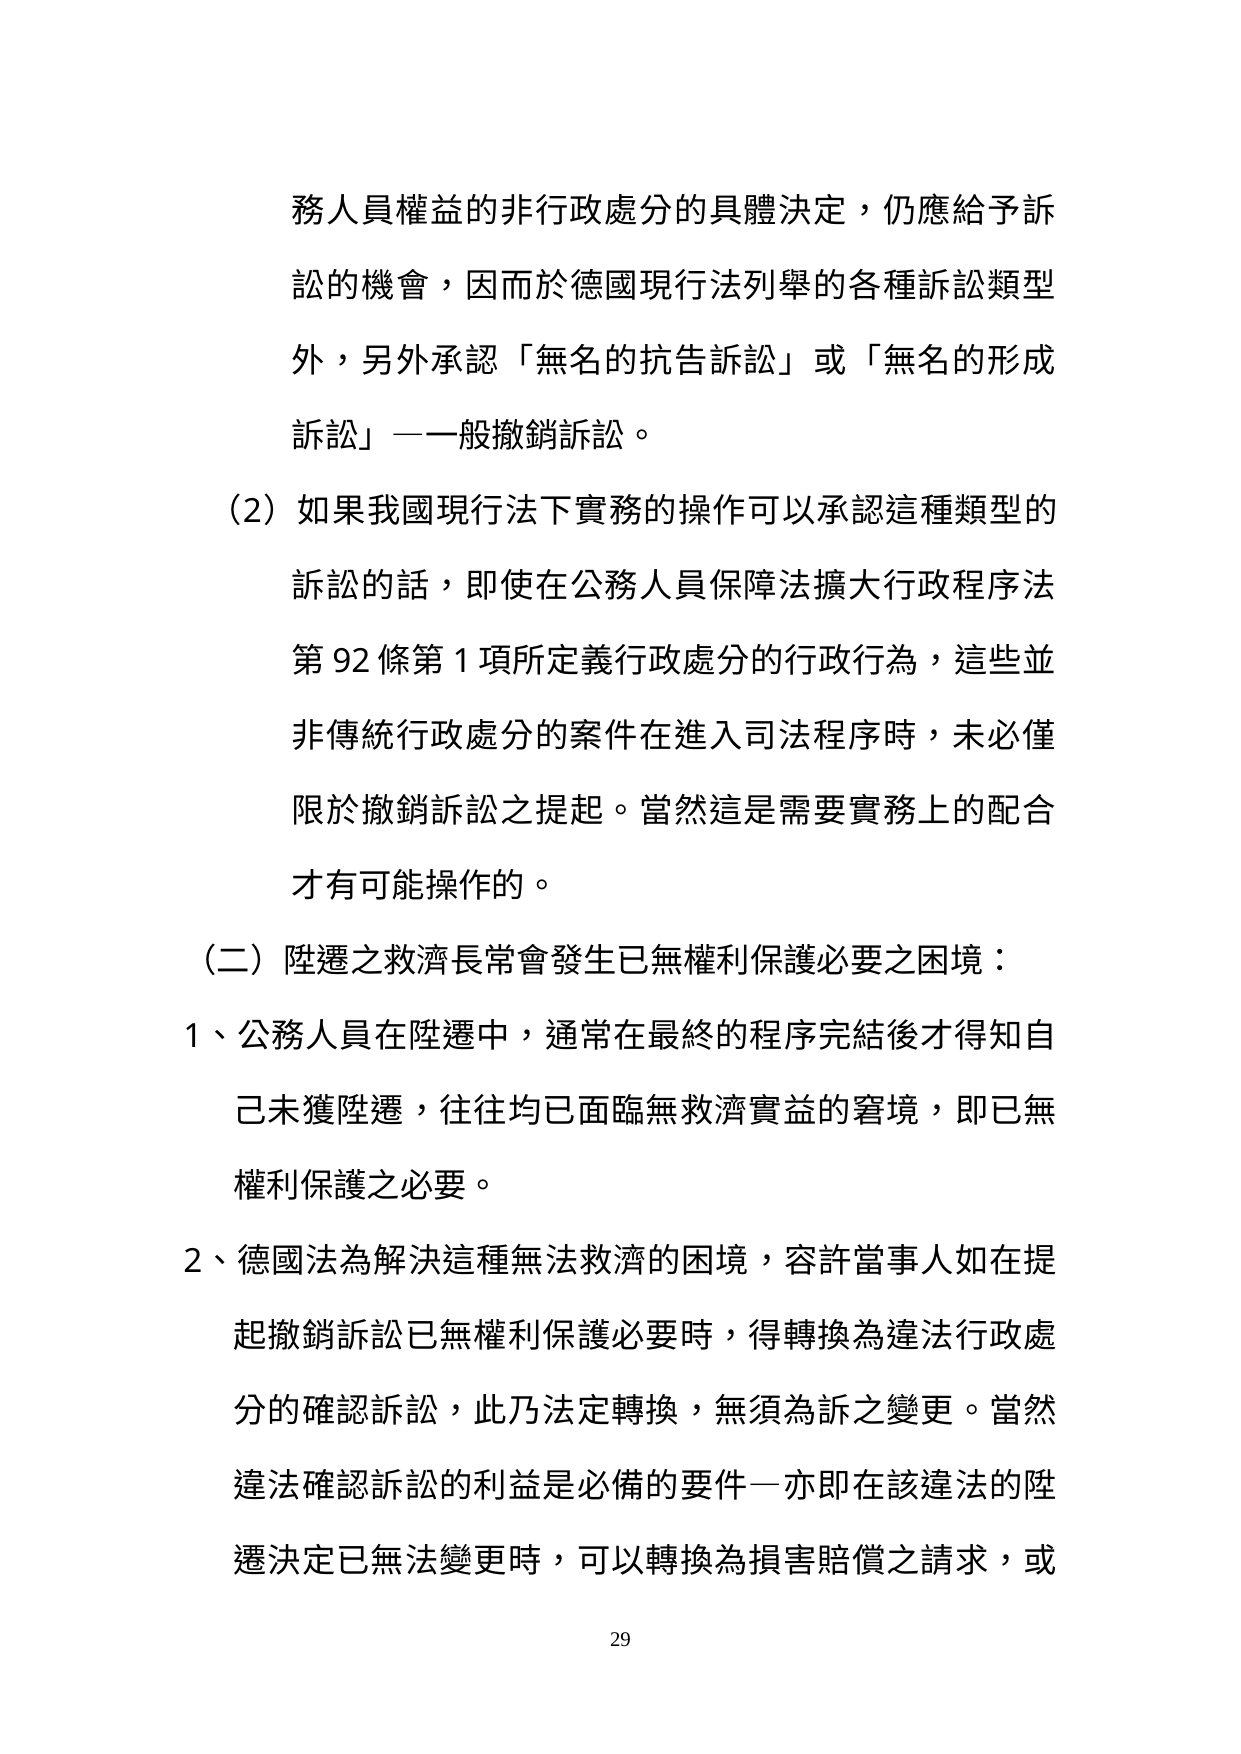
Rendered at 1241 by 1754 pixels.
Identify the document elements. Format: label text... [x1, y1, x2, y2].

text （二）陞遷之救濟長常會發生已無權利保護必要之困境： [183, 914, 1057, 989]
text 1、公務人員在陞遷中，通常在最終的程序完結後才得知自己未獲陞遷，往往均已面臨無救濟實益的窘境，即已無權利保護之必要。 [183, 989, 1057, 1214]
text 2、德國法為解決這種無法救濟的困境，容許當事人如在提起撤銷訴訟已無權利保護必要時，得轉換為違法行政處分的確認訴訟，此乃法定轉換，無須為訴之變更。當然違法確認訴訟的利益是必備的要件—亦即在該違法的陞遷決定已無法變更時，可以轉換為損害賠償之請求，或 [183, 1214, 1057, 1589]
text （2）如果我國現行法下實務的操作可以承認這種類型的訴訟的話，即使在公務人員保障法擴大行政程序法第92條第1項所定義行政處分的行政行為，這些並非傳統行政處分的案件在進入司法程序時，未必僅限於撤銷訴訟之提起。當然這是需要實務上的配合才有可能操作的。 [208, 464, 1057, 914]
text 務人員權益的非行政處分的具體決定，仍應給予訴訟的機會，因而於德國現行法列舉的各種訴訟類型外，另外承認「無名的抗告訴訟」或「無名的形成訴訟」—一般撤銷訴訟。 [208, 164, 1057, 464]
